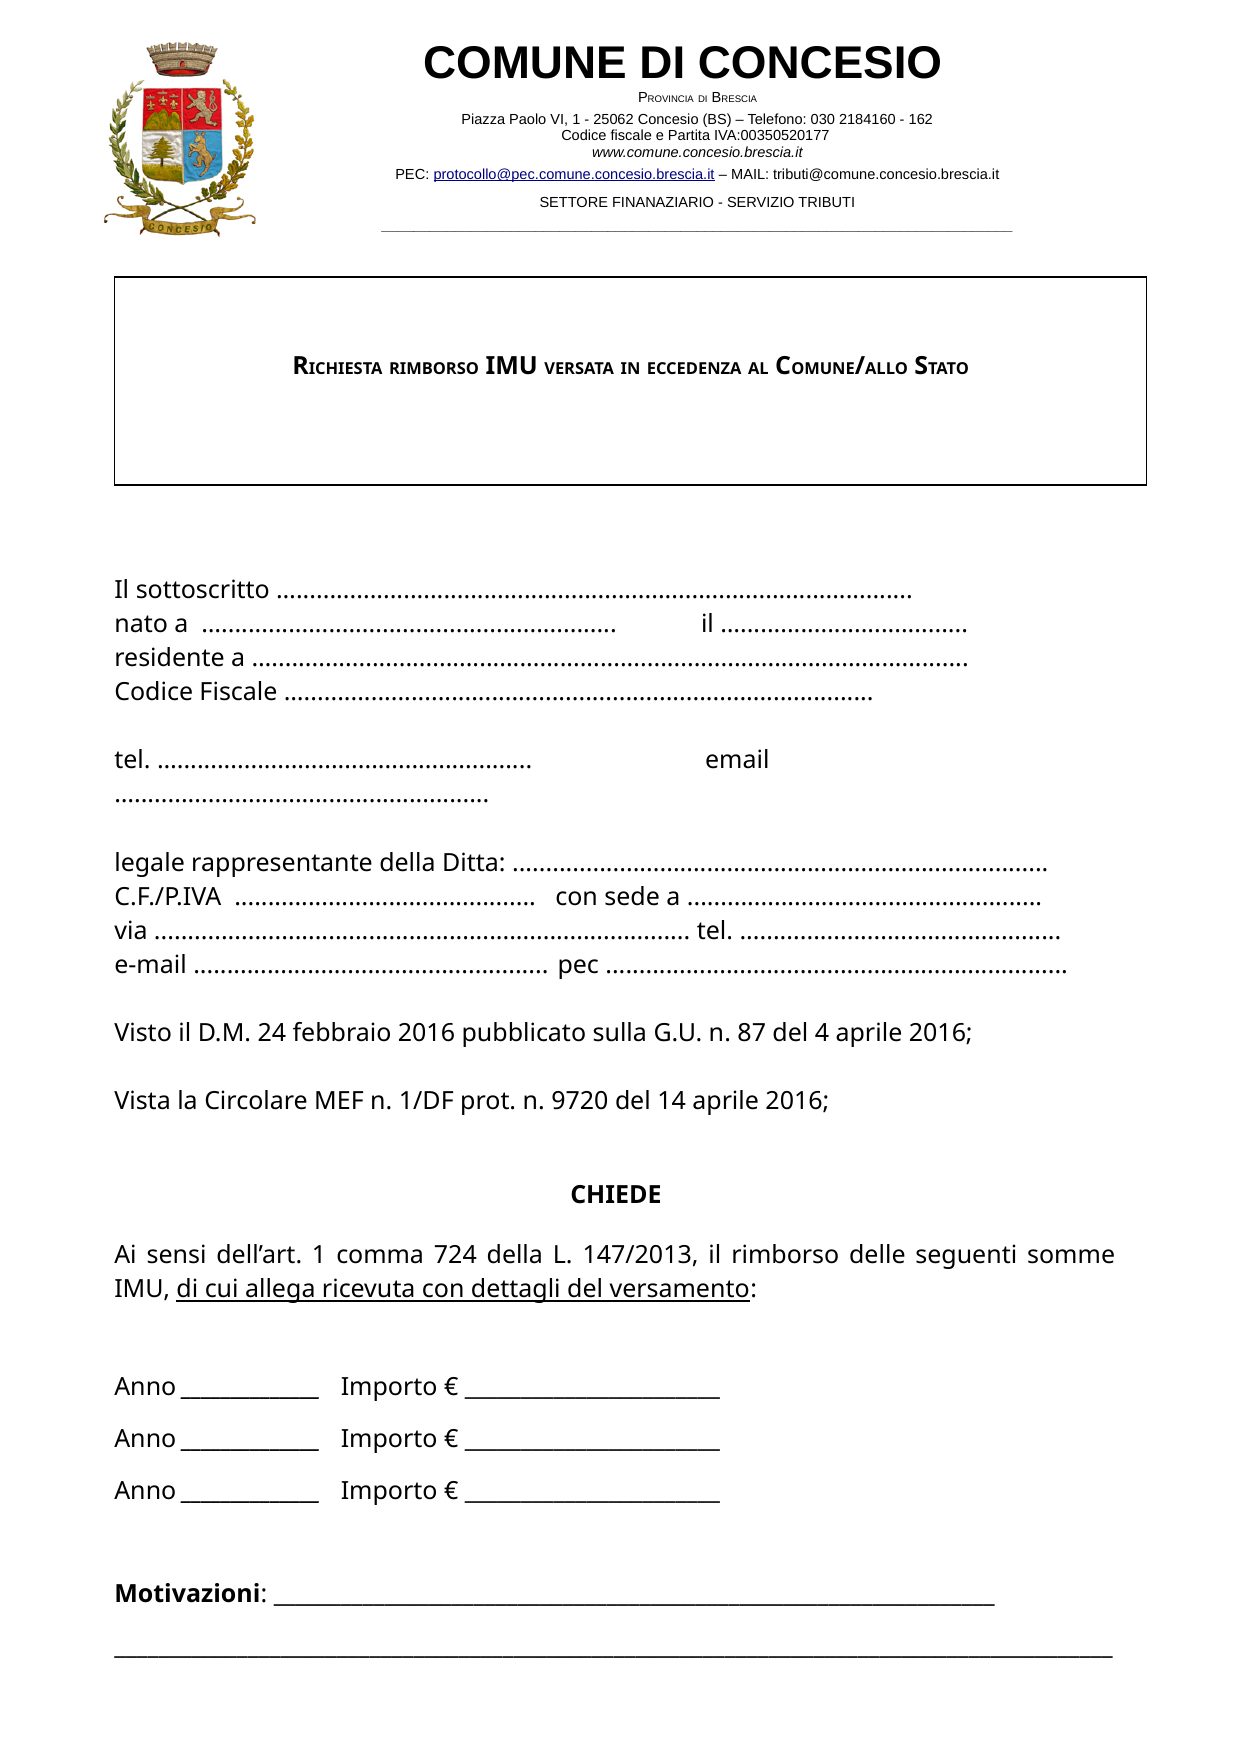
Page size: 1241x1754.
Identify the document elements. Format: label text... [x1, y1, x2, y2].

text legale rappresentante della Ditta: ................................................................................ [114, 844, 1147, 878]
text e-mail ..................................................... pec ..................................................................... [114, 946, 1147, 981]
text CHIEDE [114, 1177, 1117, 1211]
text C.F./P.IVA ............................................. con sede a ..................................................... [114, 878, 1147, 912]
text Anno ______________ Importo € _______________________ [114, 1369, 1117, 1403]
text tel. …..................................................... email …..................................................... [114, 742, 1147, 810]
text Richiesta rimborso IMU versata in eccedenza al Comune/allo Stato [115, 344, 1146, 382]
text nato a …........................................................... il ….................................. [114, 606, 1147, 640]
text Visto il D.M. 24 febbraio 2016 pubblicato sulla G.U. n. 87 del 4 aprile 2016; [114, 1014, 1147, 1049]
text Il sottoscritto …............................................................................................ [114, 572, 1147, 606]
text Ai sensi dell’art. 1 comma 724 della L. 147/2013, il rimborso delle seguenti somme IMU, di cui allega ricevuta con dettagli del versamento: [114, 1237, 1117, 1305]
text residente a …........................................................................................................ [114, 640, 1147, 674]
text Anno ______________ Importo € _______________________ [114, 1472, 1117, 1506]
text Vista la Circolare MEF n. 1/DF prot. n. 9720 del 14 aprile 2016; [114, 1083, 1147, 1117]
text __________________________________________________________________________________________ [114, 1627, 1117, 1661]
text Codice Fiscale …..................................................................................... [114, 674, 1147, 708]
picture [100, 39, 260, 239]
text Anno ______________ Importo € _______________________ [114, 1421, 1117, 1455]
text Motivazioni: _________________________________________________________________ [114, 1576, 1117, 1610]
text via ................................................................................ tel. ................................................ [114, 912, 1147, 946]
